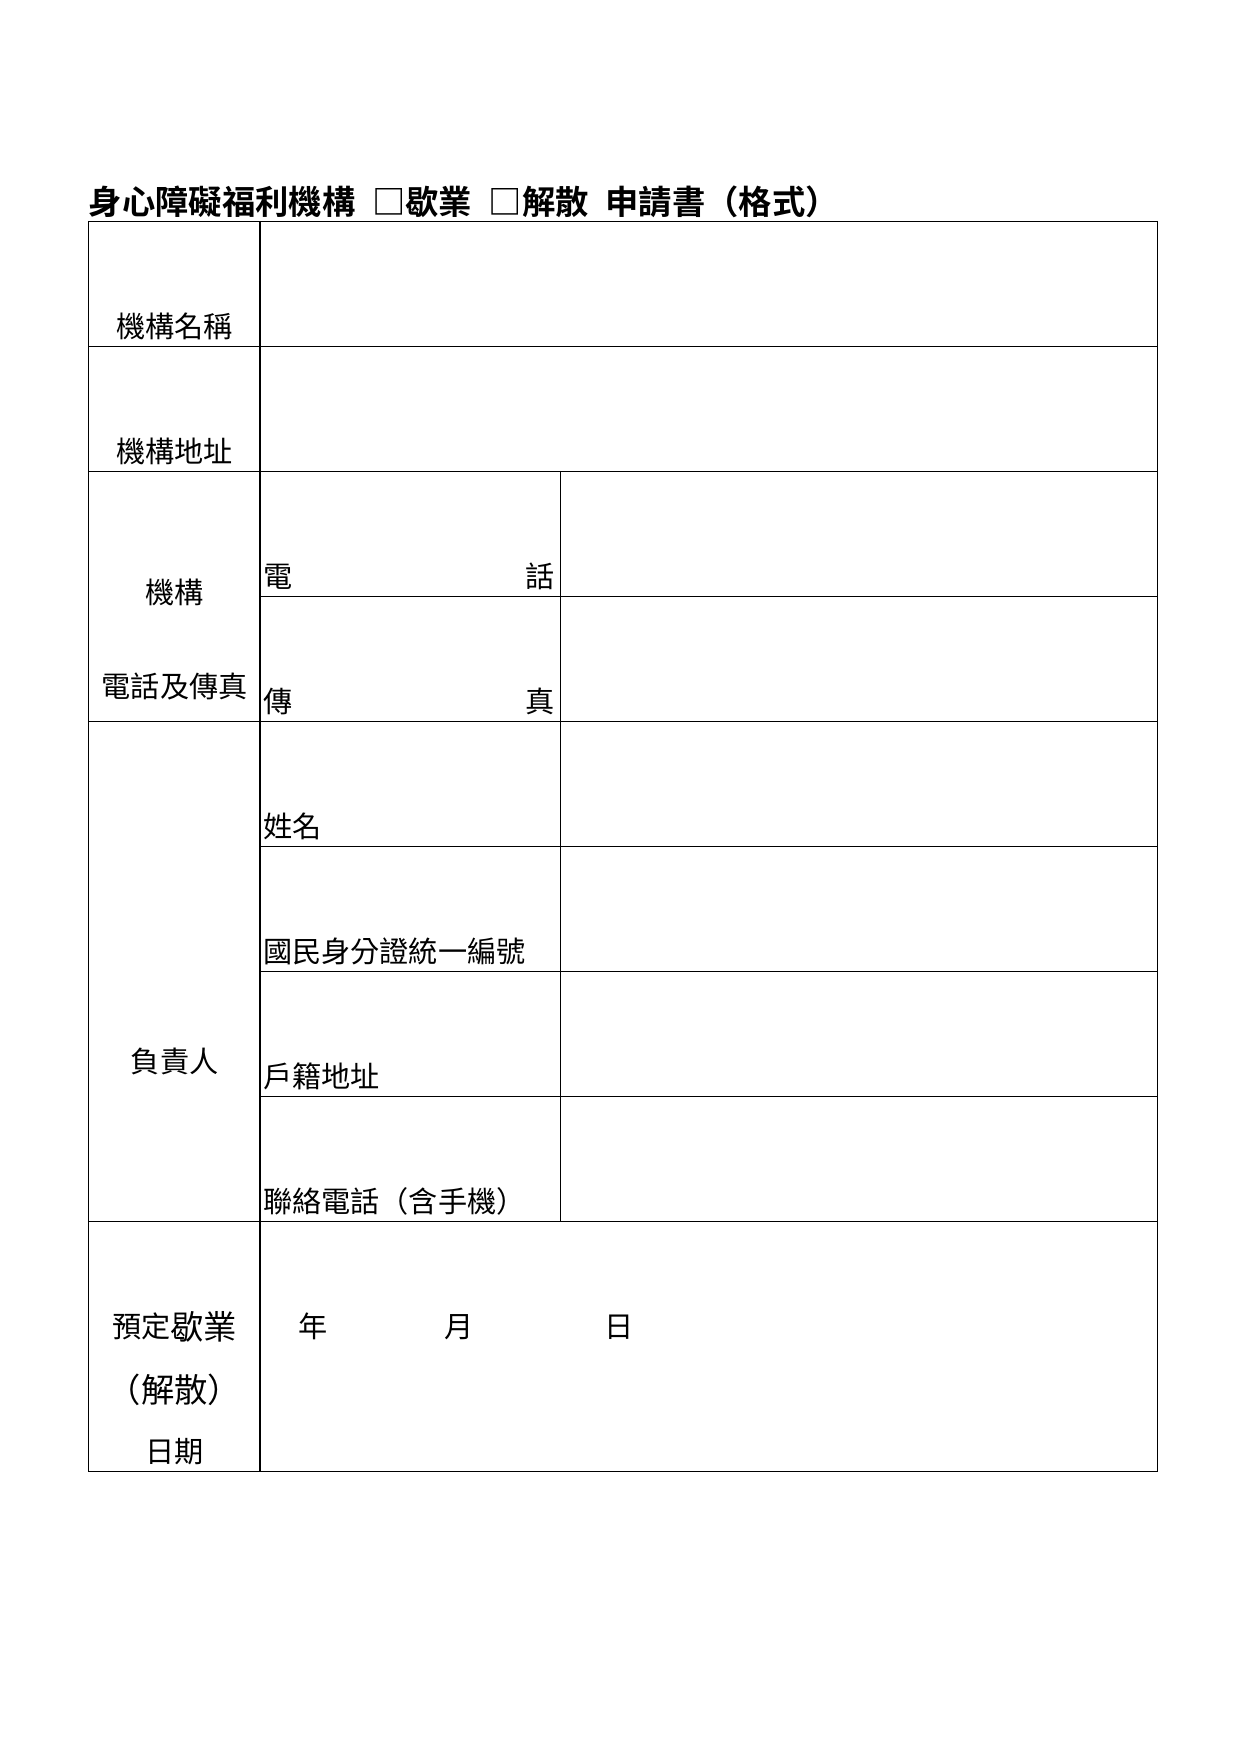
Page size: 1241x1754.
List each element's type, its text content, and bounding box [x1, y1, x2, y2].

table_cell [261, 347, 1157, 471]
table_header [261, 222, 1157, 346]
table_cell 傳 真 [261, 597, 560, 721]
table_cell 戶籍地址 [261, 972, 560, 1096]
table_cell [561, 1097, 1157, 1221]
table_cell [561, 722, 1157, 846]
table_cell 機構 電話及傳真 [89, 472, 259, 721]
table_cell [561, 597, 1157, 721]
table_cell 負責人 [89, 722, 259, 1221]
table_cell 聯絡電話（含手機） [261, 1097, 560, 1221]
table_cell 年 月 日 [261, 1222, 1157, 1471]
table_cell [561, 847, 1157, 971]
table_cell 機構地址 [89, 347, 259, 471]
table_cell 國民身分證統一編號 [261, 847, 560, 971]
table_cell 預定歇業（解散）日期 [89, 1222, 259, 1471]
table_cell 電 話 [261, 472, 560, 596]
table_cell 姓名 [261, 722, 560, 846]
table_cell [561, 972, 1157, 1096]
text 身心障礙福利機構 □歇業 □解散 申請書（格式） [89, 158, 1152, 221]
table_header 機構名稱 [89, 222, 259, 346]
table_cell [561, 472, 1157, 596]
